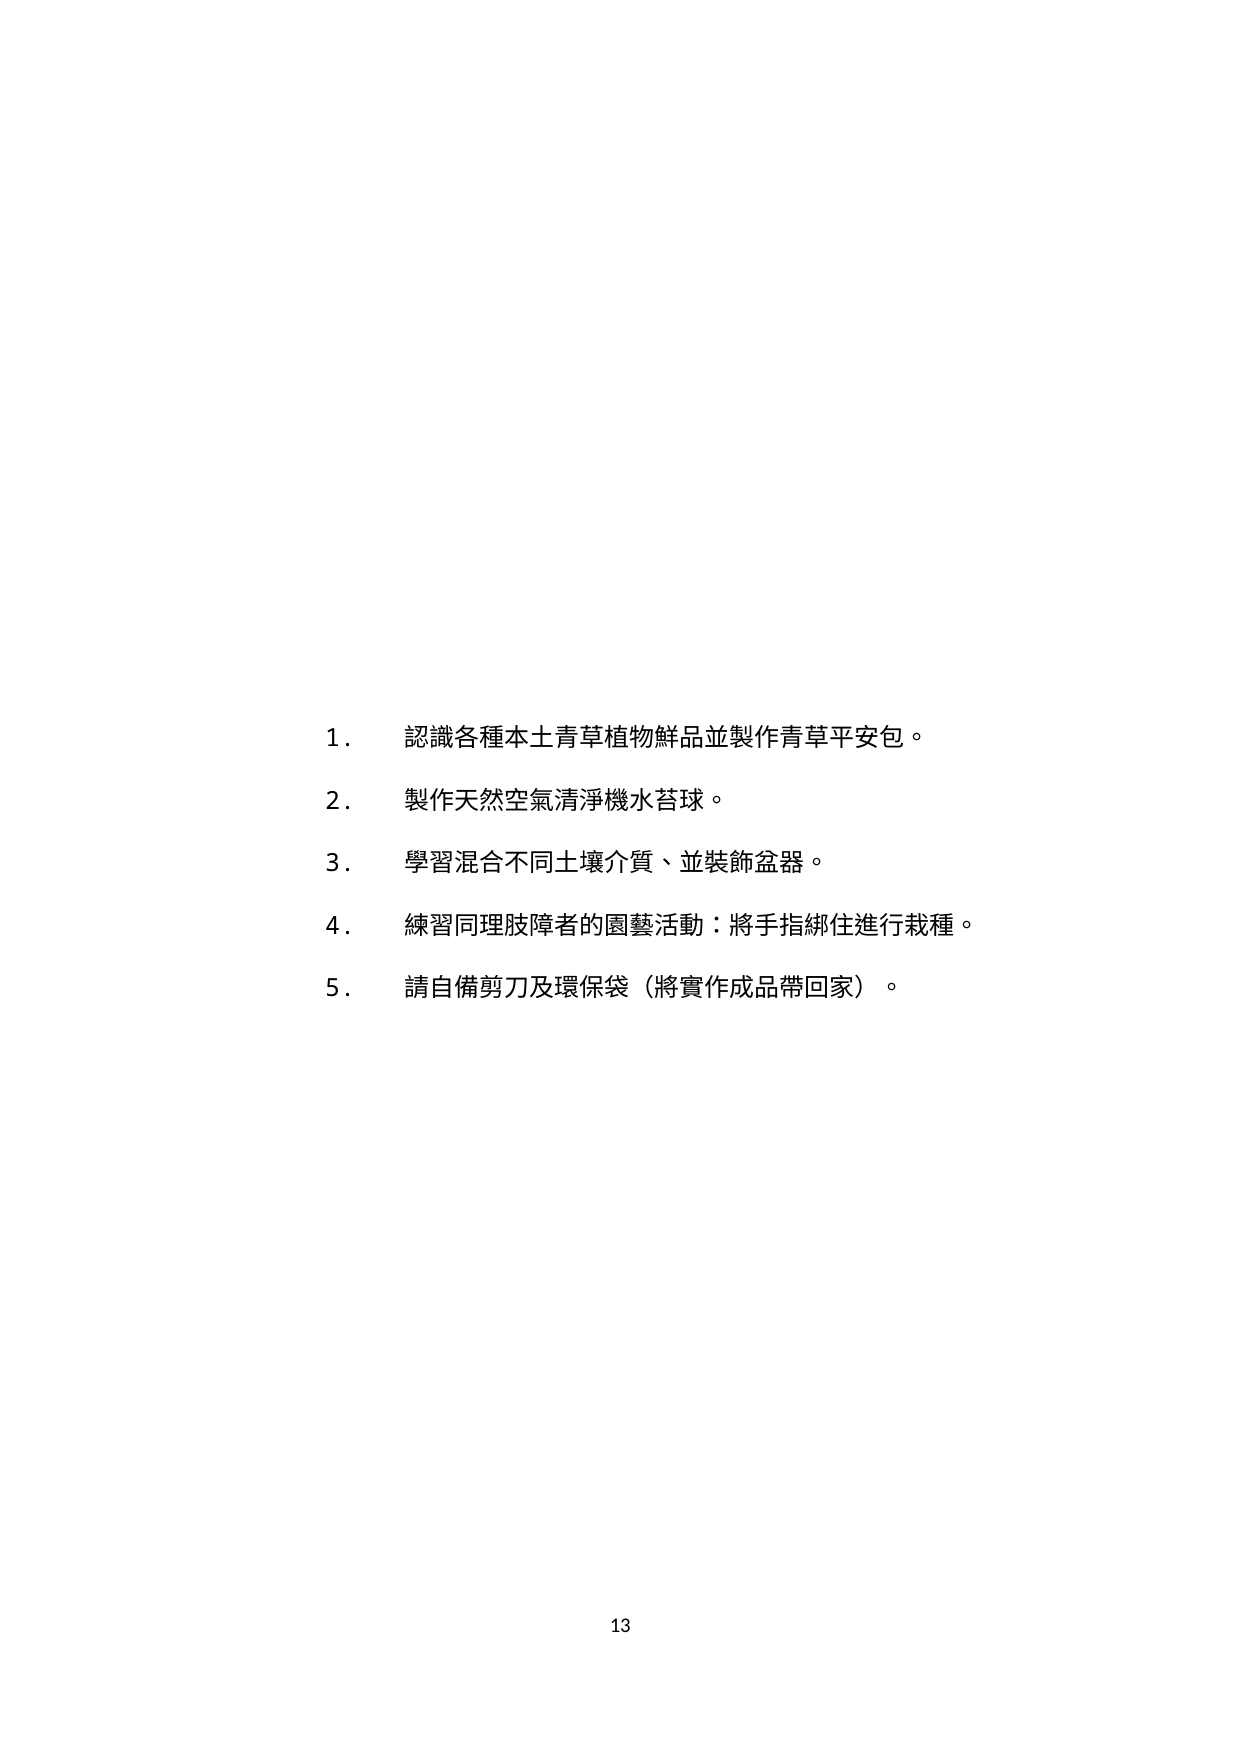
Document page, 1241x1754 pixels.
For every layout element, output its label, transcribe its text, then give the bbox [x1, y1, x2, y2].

list 練習同理肢障者的園藝活動：將手指綁住進行栽種。 [325, 882, 1063, 944]
list 請自備剪刀及環保袋（將實作成品帶回家）。 [325, 944, 1063, 1007]
list 製作天然空氣清淨機水苔球。 [325, 757, 1063, 819]
list 學習混合不同土壤介質、並裝飾盆器。 [325, 819, 1063, 882]
list 認識各種本土青草植物鮮品並製作青草平安包。 [325, 694, 1063, 757]
